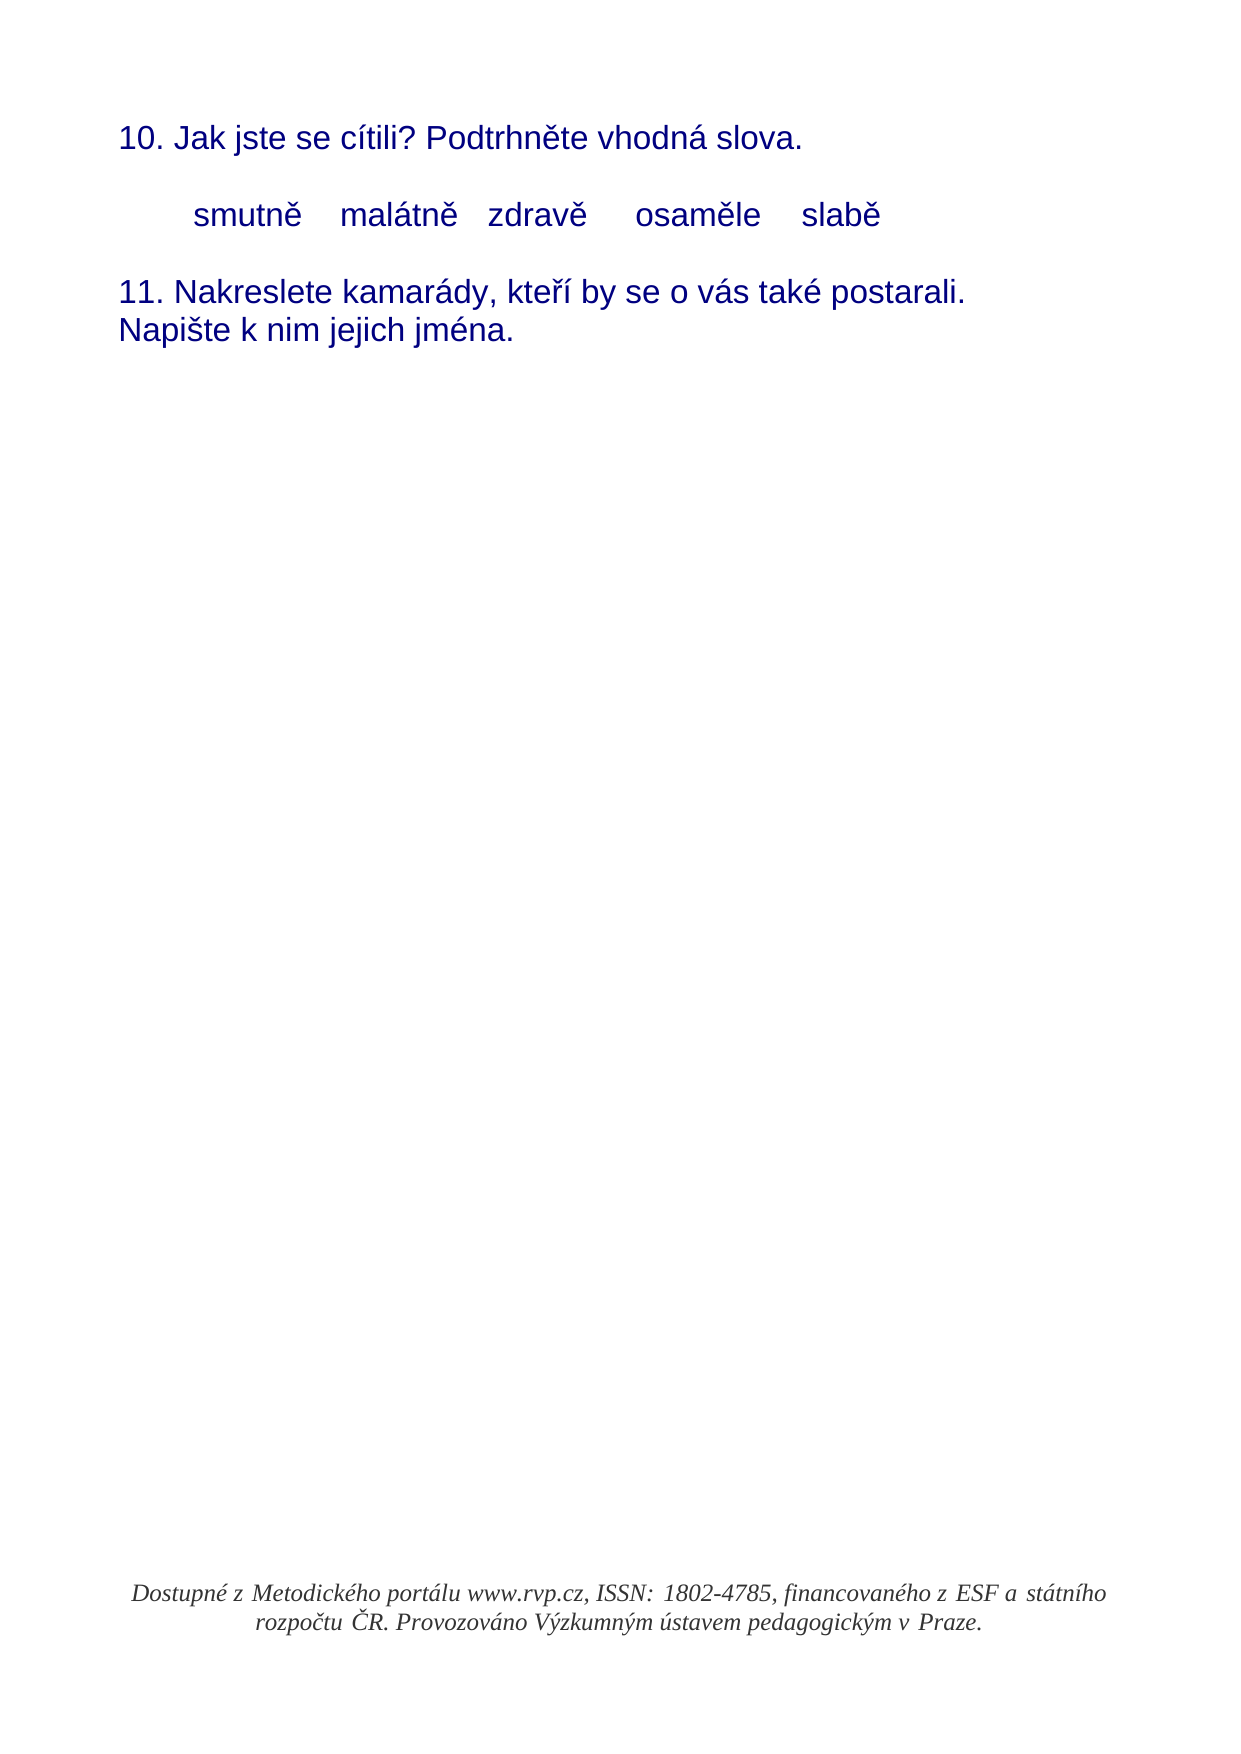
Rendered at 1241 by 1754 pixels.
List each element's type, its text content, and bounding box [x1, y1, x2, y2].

text smutně malátně zdravě osaměle slabě [118, 195, 1122, 233]
text 11. Nakreslete kamarády, kteří by se o vás také postarali. [118, 272, 1122, 310]
text Napište k nim jejich jména. [118, 310, 1122, 349]
text 10. Jak jste se cítili? Podtrhněte vhodná slova. [118, 118, 1122, 157]
